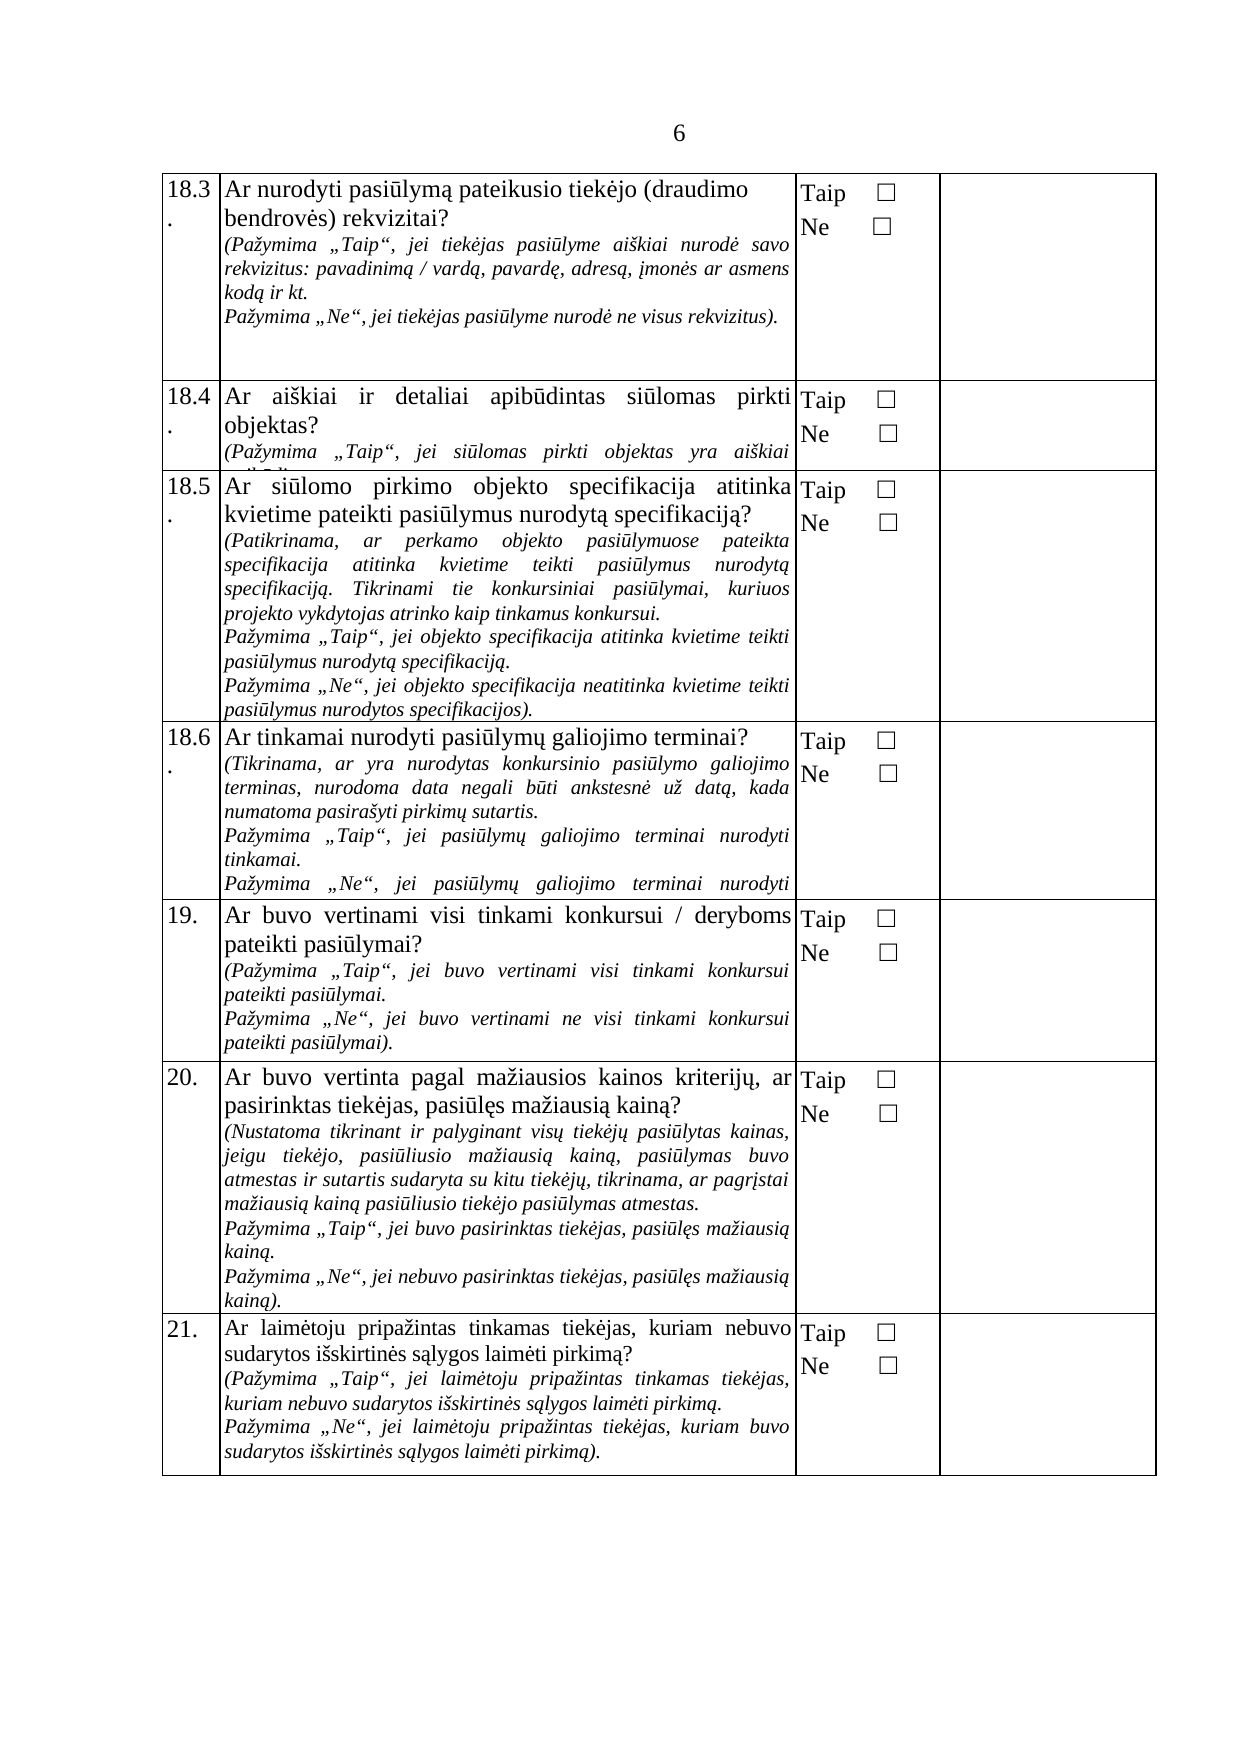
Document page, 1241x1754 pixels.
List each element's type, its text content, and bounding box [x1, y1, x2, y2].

table_cell 18.5. [163, 471, 219, 721]
table_cell 19. [163, 900, 219, 1061]
table_cell [1157, 173, 1166, 380]
table_cell Ar tinkamai nurodyti pasiūlymų galiojimo terminai? (Tikrinama, ar yra nurodytas konkursinio pasiūlymo galiojimo terminas, nurodoma data negali būti ankstesnė už datą, kada numatoma pasirašyti pirkimų sutartis. Pažymima „Taip“, jei pasiūlymų galiojimo terminai nurodyti tinkamai. Pažymima „Ne“, jei pasiūlymų galiojimo terminai nurodyti netinkamai). [221, 722, 795, 899]
table_cell [941, 471, 1155, 721]
table_cell [941, 1314, 1155, 1475]
table_cell Ar laimėtoju pripažintas tinkamas tiekėjas, kuriam nebuvo sudarytos išskirtinės sąlygos laimėti pirkimą? (Pažymima „Taip“, jei laimėtoju pripažintas tinkamas tiekėjas, kuriam nebuvo sudarytos išskirtinės sąlygos laimėti pirkimą. Pažymima „Ne“, jei laimėtoju pripažintas tiekėjas, kuriam buvo sudarytos išskirtinės sąlygos laimėti pirkimą). [221, 1314, 795, 1475]
table_cell Ar buvo vertinami visi tinkami konkursui / deryboms pateikti pasiūlymai? (Pažymima „Taip“, jei buvo vertinami visi tinkami konkursui pateikti pasiūlymai. Pažymima „Ne“, jei buvo vertinami ne visi tinkami konkursui pateikti pasiūlymai). [221, 900, 795, 1061]
table_cell 21. [163, 1314, 219, 1475]
table_cell [1157, 721, 1166, 899]
table_cell Taip □ Ne □ [797, 900, 939, 1061]
table_cell [1157, 1313, 1166, 1475]
table_cell Taip □ Ne □ [797, 381, 939, 470]
table_cell Taip □ Ne □ [797, 1062, 939, 1313]
table_cell [941, 1062, 1155, 1313]
table_cell Taip □ Ne □ [797, 722, 939, 899]
table_cell 18.4. [163, 381, 219, 470]
table_cell Ar siūlomo pirkimo objekto specifikacija atitinka kvietime pateikti pasiūlymus nurodytą specifikaciją? (Patikrinama, ar perkamo objekto pasiūlymuose pateikta specifikacija atitinka kvietime teikti pasiūlymus nurodytą specifikaciją. Tikrinami tie konkursiniai pasiūlymai, kuriuos projekto vykdytojas atrinko kaip tinkamus konkursui. Pažymima „Taip“, jei objekto specifikacija atitinka kvietime teikti pasiūlymus nurodytą specifikaciją. Pažymima „Ne“, jei objekto specifikacija neatitinka kvietime teikti pasiūlymus nurodytos specifikacijos). [221, 471, 795, 721]
table_cell 18.3. [163, 174, 219, 380]
table_cell [941, 900, 1155, 1061]
table_cell Taip □ Ne □ [797, 471, 939, 721]
table_cell [941, 722, 1155, 899]
table_cell [1157, 1061, 1166, 1313]
table_cell 20. [163, 1062, 219, 1313]
table_cell Ar aiškiai ir detaliai apibūdintas siūlomas pirkti objektas? (Pažymima „Taip“, jei siūlomas pirkti objektas yra aiškiai apibūdintas. Pažymima „Ne“, jei siūlomas pirkti objektas nėra aiškiai apibūdintas). [221, 381, 795, 470]
table_cell [941, 381, 1155, 470]
table_cell [1157, 470, 1166, 721]
table_cell Taip □ Ne □ [797, 174, 939, 380]
table_cell [941, 174, 1155, 380]
table_cell [1157, 899, 1166, 1061]
table_cell 18.6. [163, 722, 219, 899]
table_cell [1157, 380, 1166, 470]
table_cell Taip □ Ne □ [797, 1314, 939, 1475]
table_cell Ar buvo vertinta pagal mažiausios kainos kriterijų, ar pasirinktas tiekėjas, pasiūlęs mažiausią kainą? (Nustatoma tikrinant ir palyginant visų tiekėjų pasiūlytas kainas, jeigu tiekėjo, pasiūliusio mažiausią kainą, pasiūlymas buvo atmestas ir sutartis sudaryta su kitu tiekėjų, tikrinama, ar pagrįstai mažiausią kainą pasiūliusio tiekėjo pasiūlymas atmestas. Pažymima „Taip“, jei buvo pasirinktas tiekėjas, pasiūlęs mažiausią kainą. Pažymima „Ne“, jei nebuvo pasirinktas tiekėjas, pasiūlęs mažiausią kainą). [221, 1062, 795, 1313]
table_cell Ar nurodyti pasiūlymą pateikusio tiekėjo (draudimo bendrovės) rekvizitai? (Pažymima „Taip“, jei tiekėjas pasiūlyme aiškiai nurodė savo rekvizitus: pavadinimą / vardą, pavardę, adresą, įmonės ar asmens kodą ir kt. Pažymima „Ne“, jei tiekėjas pasiūlyme nurodė ne visus rekvizitus). [221, 174, 795, 380]
